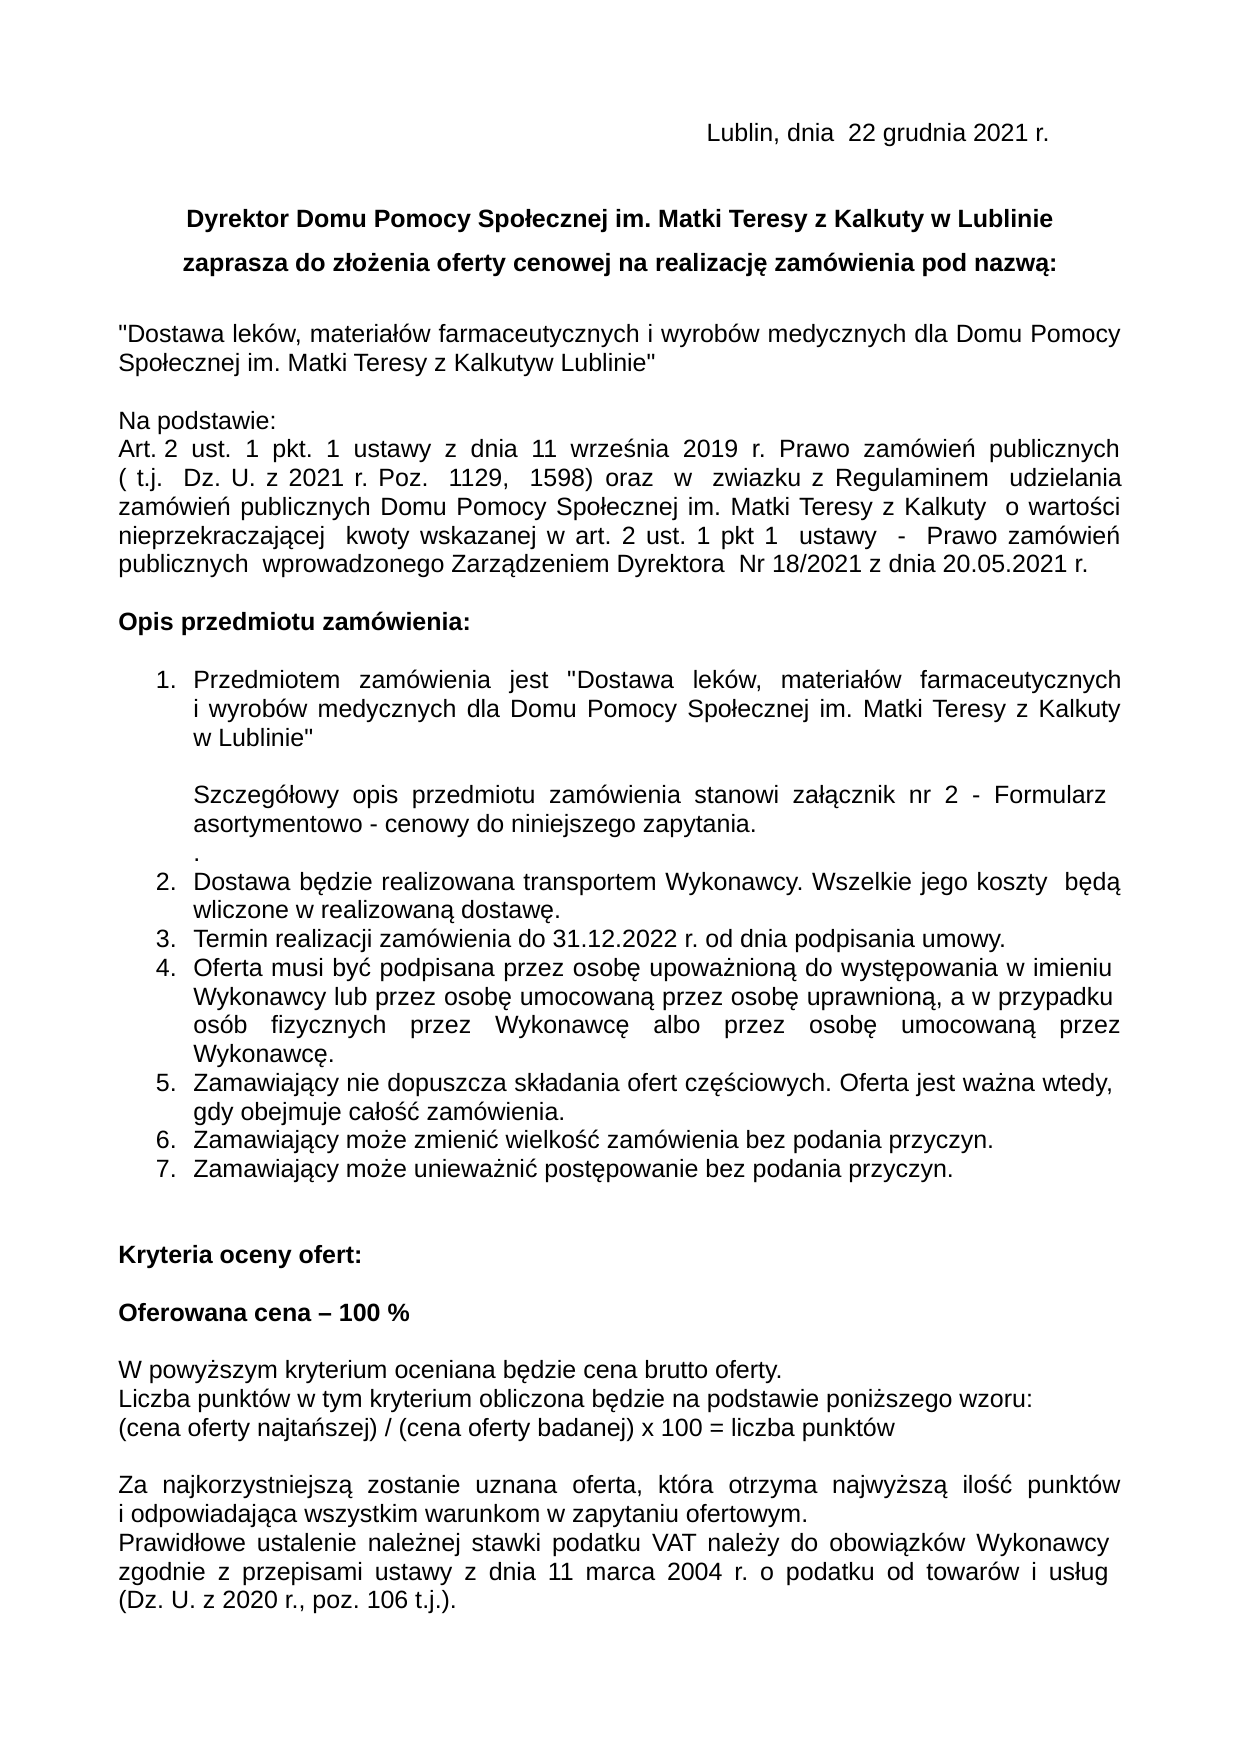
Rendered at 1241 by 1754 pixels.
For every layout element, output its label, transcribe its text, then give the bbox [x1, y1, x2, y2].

text Na podstawie: [118, 406, 1122, 434]
text Art. 2 ust. 1 pkt. 1 ustawy z dnia 11 września 2019 r. Prawo zamówień publicznych ( t.j. Dz. U. z 2021 r. Poz. 1129, 1598) oraz w zwiazku z Regulaminem udzielania zamówień publicznych Domu Pomocy Społecznej im. Matki Teresy z Kalkuty o wartości nieprzekraczającej kwoty wskazanej w art. 2 ust. 1 pkt 1 ustawy - Prawo zamówień publicznych wprowadzonego Zarządzeniem Dyrektora Nr 18/2021 z dnia 20.05.2021 r. [118, 434, 1122, 578]
text Oferowana cena – 100 % [118, 1298, 1122, 1327]
text Lublin, dnia 22 grudnia 2021 r. [118, 118, 1122, 147]
list Termin realizacji zamówienia do 31.12.2022 r. od dnia podpisania umowy. [156, 924, 1122, 953]
list Dostawa będzie realizowana transportem Wykonawcy. Wszelkie jego koszty będą wliczone w realizowaną dostawę. [156, 867, 1122, 924]
text Dyrektor Domu Pomocy Społecznej im. Matki Teresy z Kalkuty w Lublinie zaprasza do złożenia oferty cenowej na realizację zamówienia pod nazwą: [118, 204, 1122, 276]
list Przedmiotem zamówienia jest "Dostawa leków, materiałów farmaceutycznych i wyrobów medycznych dla Domu Pomocy Społecznej im. Matki Teresy z Kalkuty w Lublinie" [156, 665, 1122, 752]
list Zamawiający może zmienić wielkość zamówienia bez podania przyczyn. [156, 1125, 1122, 1154]
list Za najkorzystniejszą zostanie uznana oferta, która otrzyma najwyższą ilość punktów i odpowiadająca wszystkim warunkom w zapytaniu ofertowym. [83, 1442, 1122, 1528]
list Oferta musi być podpisana przez osobę upoważnioną do występowania w imieniu Wykonawcy lub przez osobę umocowaną przez osobę uprawnioną, a w przypadku osób fizycznych przez Wykonawcę albo przez osobę umocowaną przez Wykonawcę. [156, 953, 1122, 1068]
list Zamawiający może unieważnić postępowanie bez podania przyczyn. [156, 1154, 1122, 1183]
text W powyższym kryterium oceniana będzie cena brutto oferty. Liczba punktów w tym kryterium obliczona będzie na podstawie poniższego wzoru: (cena oferty najtańszej) / (cena oferty badanej) x 100 = liczba punktów [118, 1327, 1122, 1442]
text Kryteria oceny ofert: [118, 1240, 1122, 1269]
list Zamawiający nie dopuszcza składania ofert częściowych. Oferta jest ważna wtedy, gdy obejmuje całość zamówienia. [156, 1068, 1122, 1125]
list Prawidłowe ustalenie należnej stawki podatku VAT należy do obowiązków Wykonawcy zgodnie z przepisami ustawy z dnia 11 marca 2004 r. o podatku od towarów i usług (Dz. U. z 2020 r., poz. 106 t.j.). [118, 1528, 1122, 1614]
list . [156, 838, 1122, 867]
text Opis przedmiotu zamówienia: [118, 607, 1122, 636]
list Szczegółowy opis przedmiotu zamówienia stanowi załącznik nr 2 - Formularz asortymentowo - cenowy do niniejszego zapytania. [156, 780, 1122, 838]
text "Dostawa leków, materiałów farmaceutycznych i wyrobów medycznych dla Domu Pomocy Społecznej im. Matki Teresy z Kalkutyw Lublinie" [118, 291, 1122, 377]
